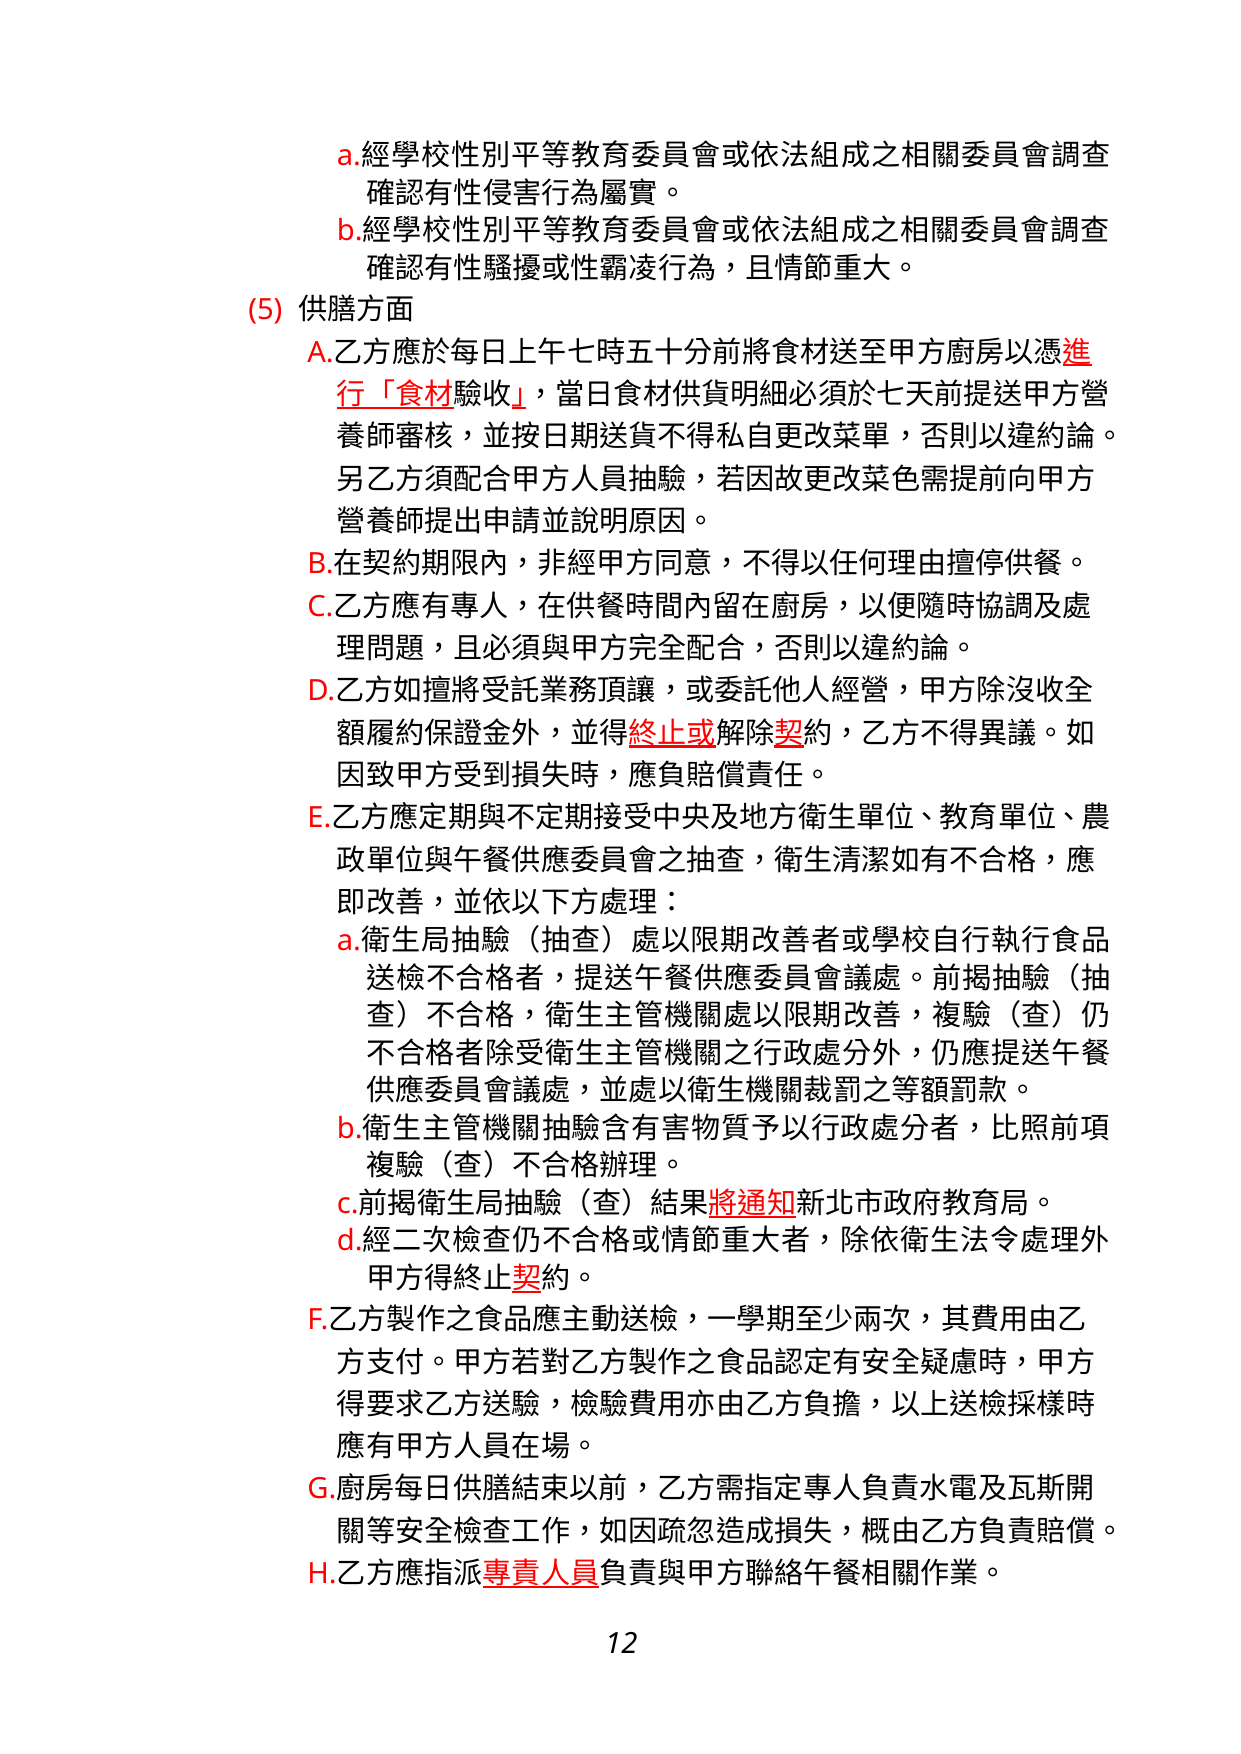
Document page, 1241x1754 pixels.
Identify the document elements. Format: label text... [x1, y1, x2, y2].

list 乙方應於每日上午七時五十分前將食材送至甲方廚房以憑進行「食材驗收」，當日食材供貨明細必須於七天前提送甲方營養師審核，並按日期送貨不得私自更改菜單，否則以違約論。另乙方須配合甲方人員抽驗，若因故更改菜色需提前向甲方營養師提出申請並說明原因。 [307, 328, 1110, 540]
list 經二次檢查仍不合格或情節重大者，除依衛生法令處理外甲方得終止契約。 [337, 1221, 1110, 1296]
list 經學校性別平等教育委員會或依法組成之相關委員會調查確認有性侵害行為屬實。 [337, 136, 1110, 211]
list 乙方製作之食品應主動送檢，一學期至少兩次，其費用由乙方支付。甲方若對乙方製作之食品認定有安全疑慮時，甲方得要求乙方送驗，檢驗費用亦由乙方負擔，以上送檢採樣時應有甲方人員在場。 [307, 1296, 1110, 1465]
list 經學校性別平等教育委員會或依法組成之相關委員會調查確認有性騷擾或性霸凌行為，且情節重大。 [337, 211, 1110, 286]
list 在契約期限內，非經甲方同意，不得以任何理由擅停供餐。 [307, 540, 1110, 582]
list 衛生主管機關抽驗含有害物質予以行政處分者，比照前項複驗（查）不合格辦理。 [337, 1108, 1110, 1183]
list 前揭衛生局抽驗（查）結果將通知新北市政府教育局。 [337, 1183, 1110, 1221]
list 乙方應定期與不定期接受中央及地方衛生單位、教育單位、農政單位與午餐供應委員會之抽查，衛生清潔如有不合格，應即改善，並依以下方處理： [307, 794, 1110, 921]
list 廚房每日供膳結束以前，乙方需指定專人負責水電及瓦斯開關等安全檢查工作，如因疏忽造成損失，概由乙方負責賠償。 [307, 1465, 1110, 1550]
list 乙方如擅將受託業務頂讓，或委託他人經營，甲方除沒收全額履約保證金外，並得終止或解除契約，乙方不得異議。如因致甲方受到損失時，應負賠償責任。 [307, 667, 1110, 794]
list 乙方應指派專責人員負責與甲方聯絡午餐相關作業。 [307, 1550, 1110, 1592]
list 供膳方面 [248, 286, 1110, 328]
list 衛生局抽驗（抽查）處以限期改善者或學校自行執行食品送檢不合格者，提送午餐供應委員會議處。前揭抽驗（抽查）不合格，衛生主管機關處以限期改善，複驗（查）仍不合格者除受衛生主管機關之行政處分外，仍應提送午餐供應委員會議處，並處以衛生機關裁罰之等額罰款。 [337, 921, 1110, 1108]
list 乙方應有專人，在供餐時間內留在廚房，以便隨時協調及處理問題，且必須與甲方完全配合，否則以違約論。 [307, 582, 1110, 667]
